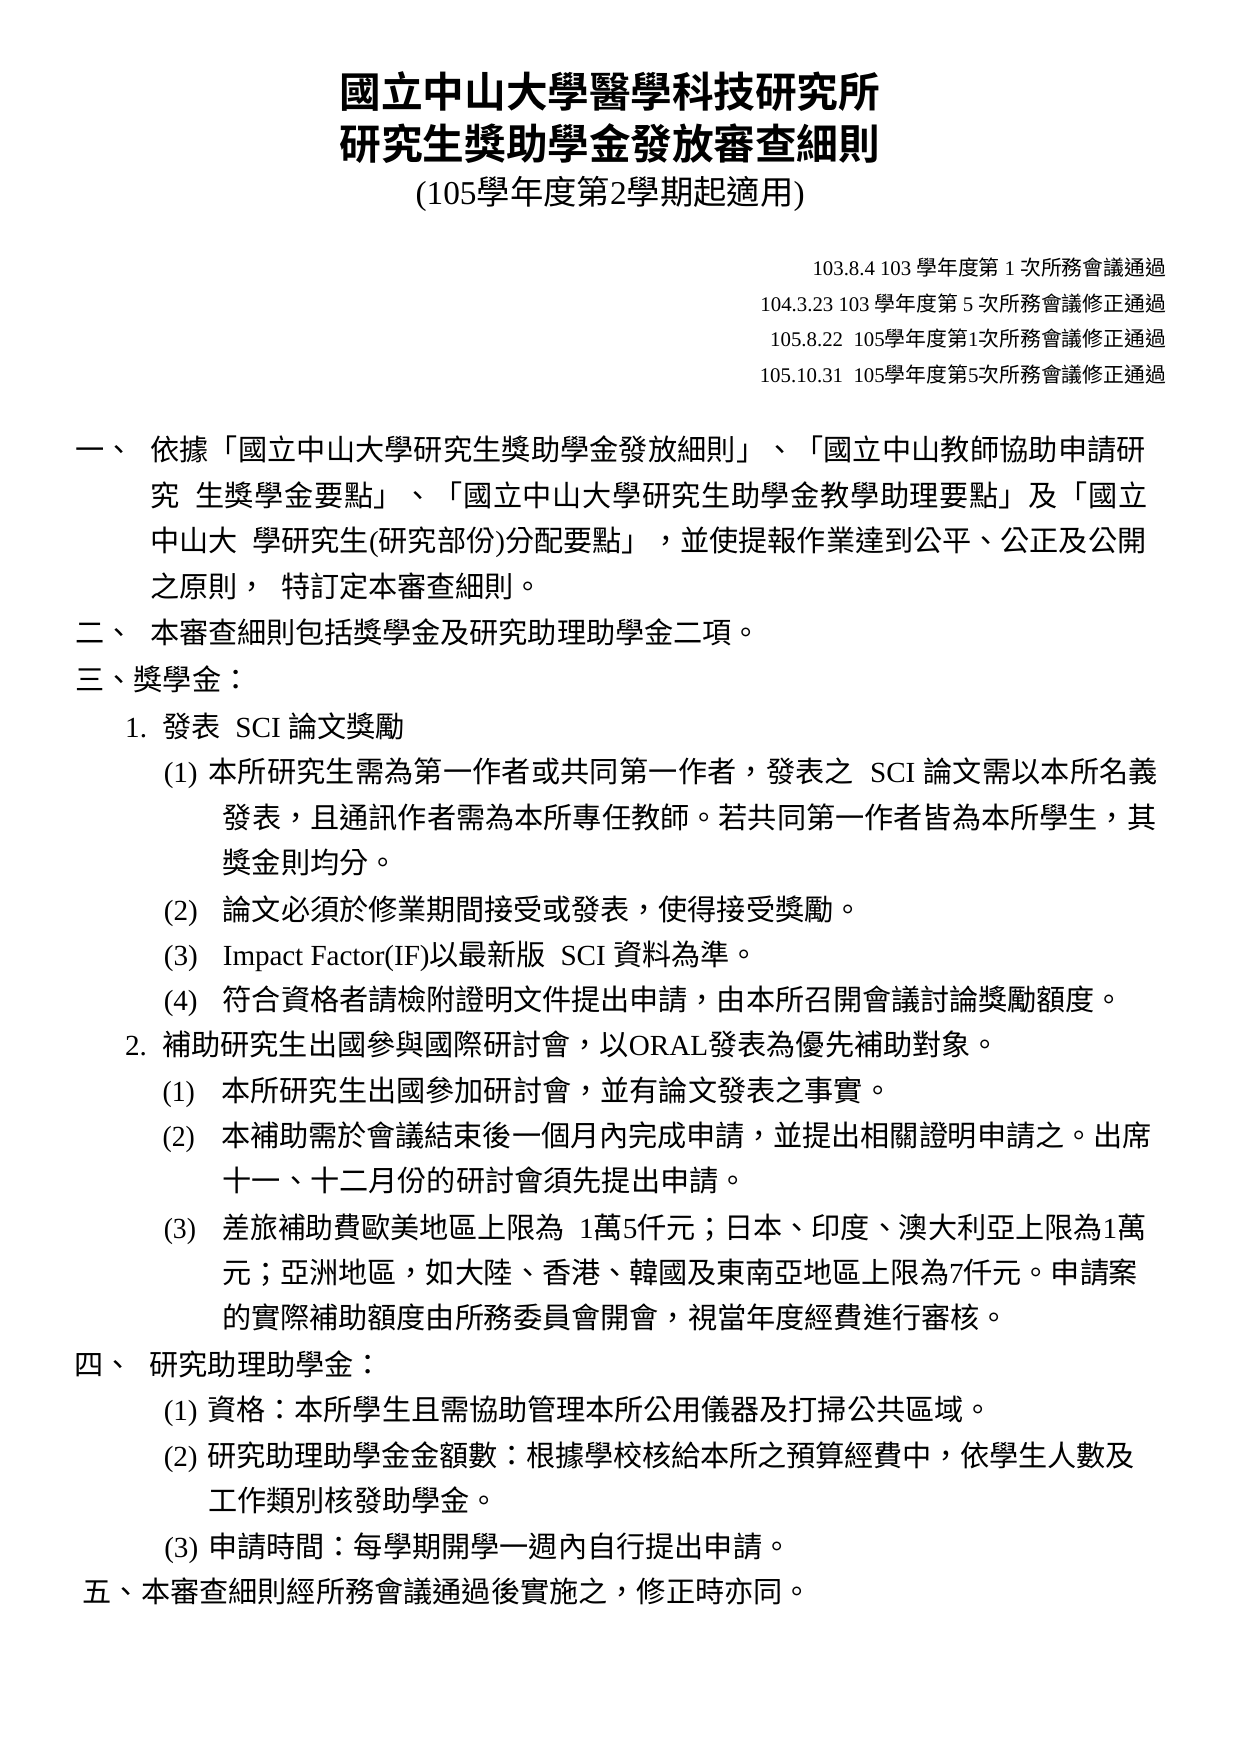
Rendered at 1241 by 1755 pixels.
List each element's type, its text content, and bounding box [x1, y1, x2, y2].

text (105學年度第2學期起適用) [62, 175, 1157, 212]
text (2) 本補助需於會議結束後一個月內完成申請，並提出相關證明申請之。出席 十一、十二月份的研討會須先提出申請。 [162, 1113, 1157, 1200]
text 研究生獎助學金發放審查細則 [62, 123, 1157, 169]
text 105.8.22 105學年度第1次所務會議修正通過 [62, 323, 1166, 353]
text (1) 資格：本所學生且需協助管理本所公用儀器及打掃公共區域。 [163, 1387, 1176, 1429]
text 103.8.4 103 學年度第 1 次所務會議通過 [62, 251, 1166, 282]
text 104.3.23 103 學年度第 5 次所務會議修正通過 [62, 287, 1166, 317]
text (1) 本所研究生需為第一作者或共同第一作者，發表之 SCI 論文需以本所名義 發表，且通訊作者需為本所專任教師。若共同第一作者皆為本所學生，其 獎金則均分。 [163, 749, 1158, 882]
text 二、 本審查細則包括獎學金及研究助理助學金二項。 [75, 610, 817, 652]
text (2) 論文必須於修業期間接受或發表，使得接受獎勵。 [164, 886, 1176, 928]
text (4) 符合資格者請檢附證明文件提出申請，由本所召開會議討論獎勵額度。 [163, 977, 1176, 1019]
text 三、獎學金： [75, 656, 817, 699]
text (3) 申請時間：每學期開學一週內自行提出申請。 [164, 1524, 1176, 1566]
text 2. 補助研究生出國參與國際研討會，以ORAL發表為優先補助對象。 [125, 1022, 1176, 1064]
text 1. 發表 SCI 論文獎勵 [125, 703, 1176, 746]
text 四、 研究助理助學金： [74, 1341, 1176, 1383]
text 105.10.31 105學年度第5次所務會議修正通過 [62, 358, 1166, 388]
text 國立中山大學醫學科技研究所 [62, 71, 1157, 117]
text (3) Impact Factor(IF)以最新版 SCI 資料為準。 [164, 932, 1176, 974]
text 一、 依據「國立中山大學研究生獎助學金發放細則」、「國立中山教師協助申請研究 生獎學金要點」、「國立中山大學研究生助學金教學助理要點」及「國立中山大 學研究生(研究部份)分配要點」，並使提報作業達到公平、公正及公開之原則， 特訂定本審查細則。 [75, 426, 1147, 606]
text (1) 本所研究生出國參加研討會，並有論文發表之事實。 [162, 1067, 1176, 1109]
text (3) 差旅補助費歐美地區上限為 1萬5仟元；日本、印度、澳大利亞上限為1萬元；亞洲地區，如大陸、香港、韓國及東南亞地區上限為7仟元。申請案的實際補助額度由所務委員會開會，視當年度經費進行審核。 [163, 1204, 1159, 1337]
text (2) 研究助理助學金金額數：根據學校核給本所之預算經費中，依學生人數及 工作類別核發助學金。 [163, 1432, 1159, 1520]
text 五、本審查細則經所務會議通過後實施之，修正時亦同。 [82, 1569, 1176, 1611]
